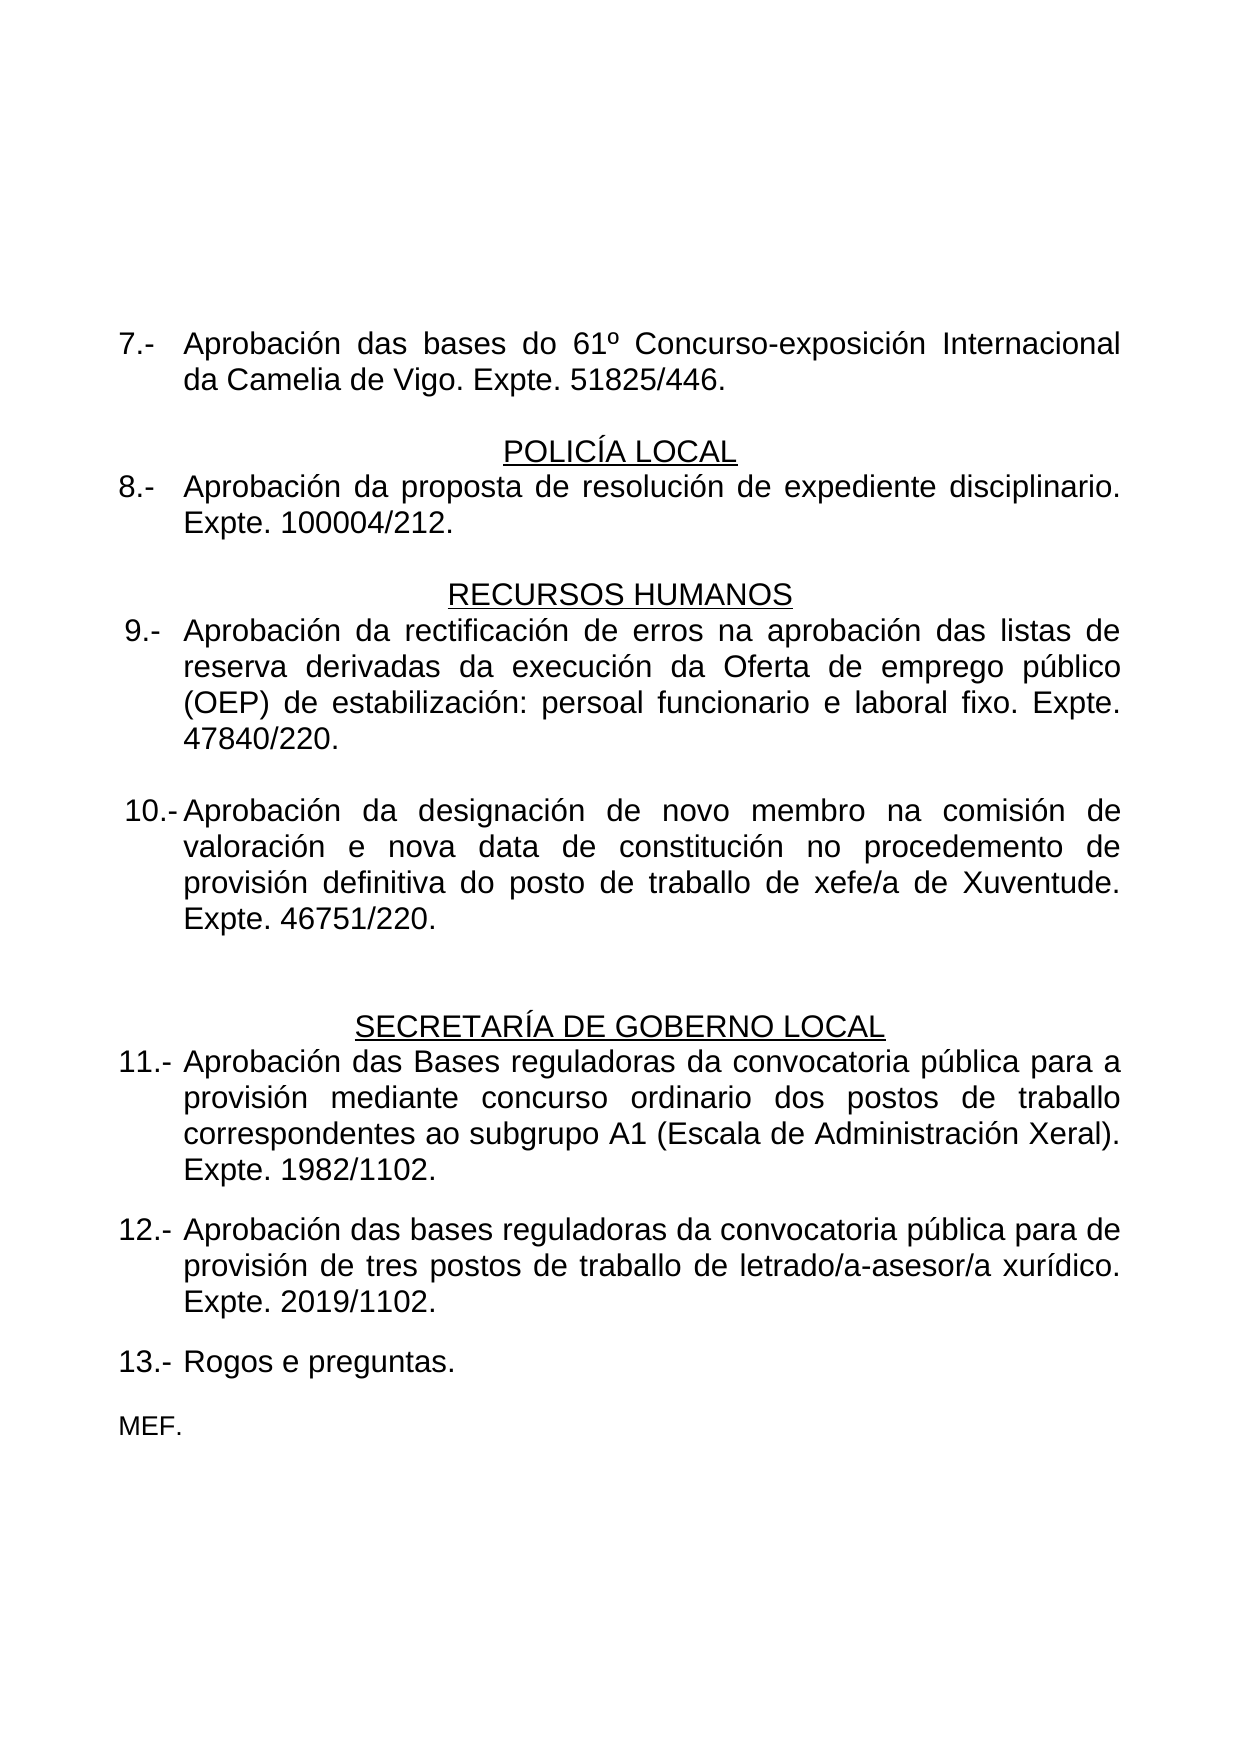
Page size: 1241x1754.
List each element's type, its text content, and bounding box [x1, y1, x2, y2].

text 12.- Aprobación das bases reguladoras da convocatoria pública para de provisión de tres postos de traballo de letrado/a-asesor/a xurídico. Expte. 2019/1102. [118, 1211, 1122, 1319]
text 13.- Rogos e preguntas. [118, 1343, 1122, 1379]
text 11.- Aprobación das Bases reguladoras da convocatoria pública para a provisión mediante concurso ordinario dos postos de traballo correspondentes ao subgrupo A1 (Escala de Administración Xeral). Expte. 1982/1102. [118, 1043, 1122, 1187]
text RECURSOS HUMANOS [118, 576, 1122, 612]
text SECRETARÍA DE GOBERNO LOCAL [118, 1008, 1122, 1043]
text POLICÍA LOCAL [118, 433, 1122, 468]
text 7.- Aprobación das bases do 61º Concurso-exposición Internacional da Camelia de Vigo. Expte. 51825/446. [118, 325, 1122, 397]
text 10.- Aprobación da designación de novo membro na comisión de valoración e nova data de constitución no procedemento de provisión definitiva do posto de traballo de xefe/a de Xuventude. Expte. 46751/220. [124, 792, 1122, 936]
text MEF. [118, 1410, 1122, 1442]
text 9.- Aprobación da rectificación de erros na aprobación das listas de reserva derivadas da execución da Oferta de emprego público (OEP) de estabilización: persoal funcionario e laboral fixo. Expte. 47840/220. [124, 612, 1122, 756]
text 8.- Aprobación da proposta de resolución de expediente disciplinario. Expte. 100004/212. [118, 468, 1122, 540]
